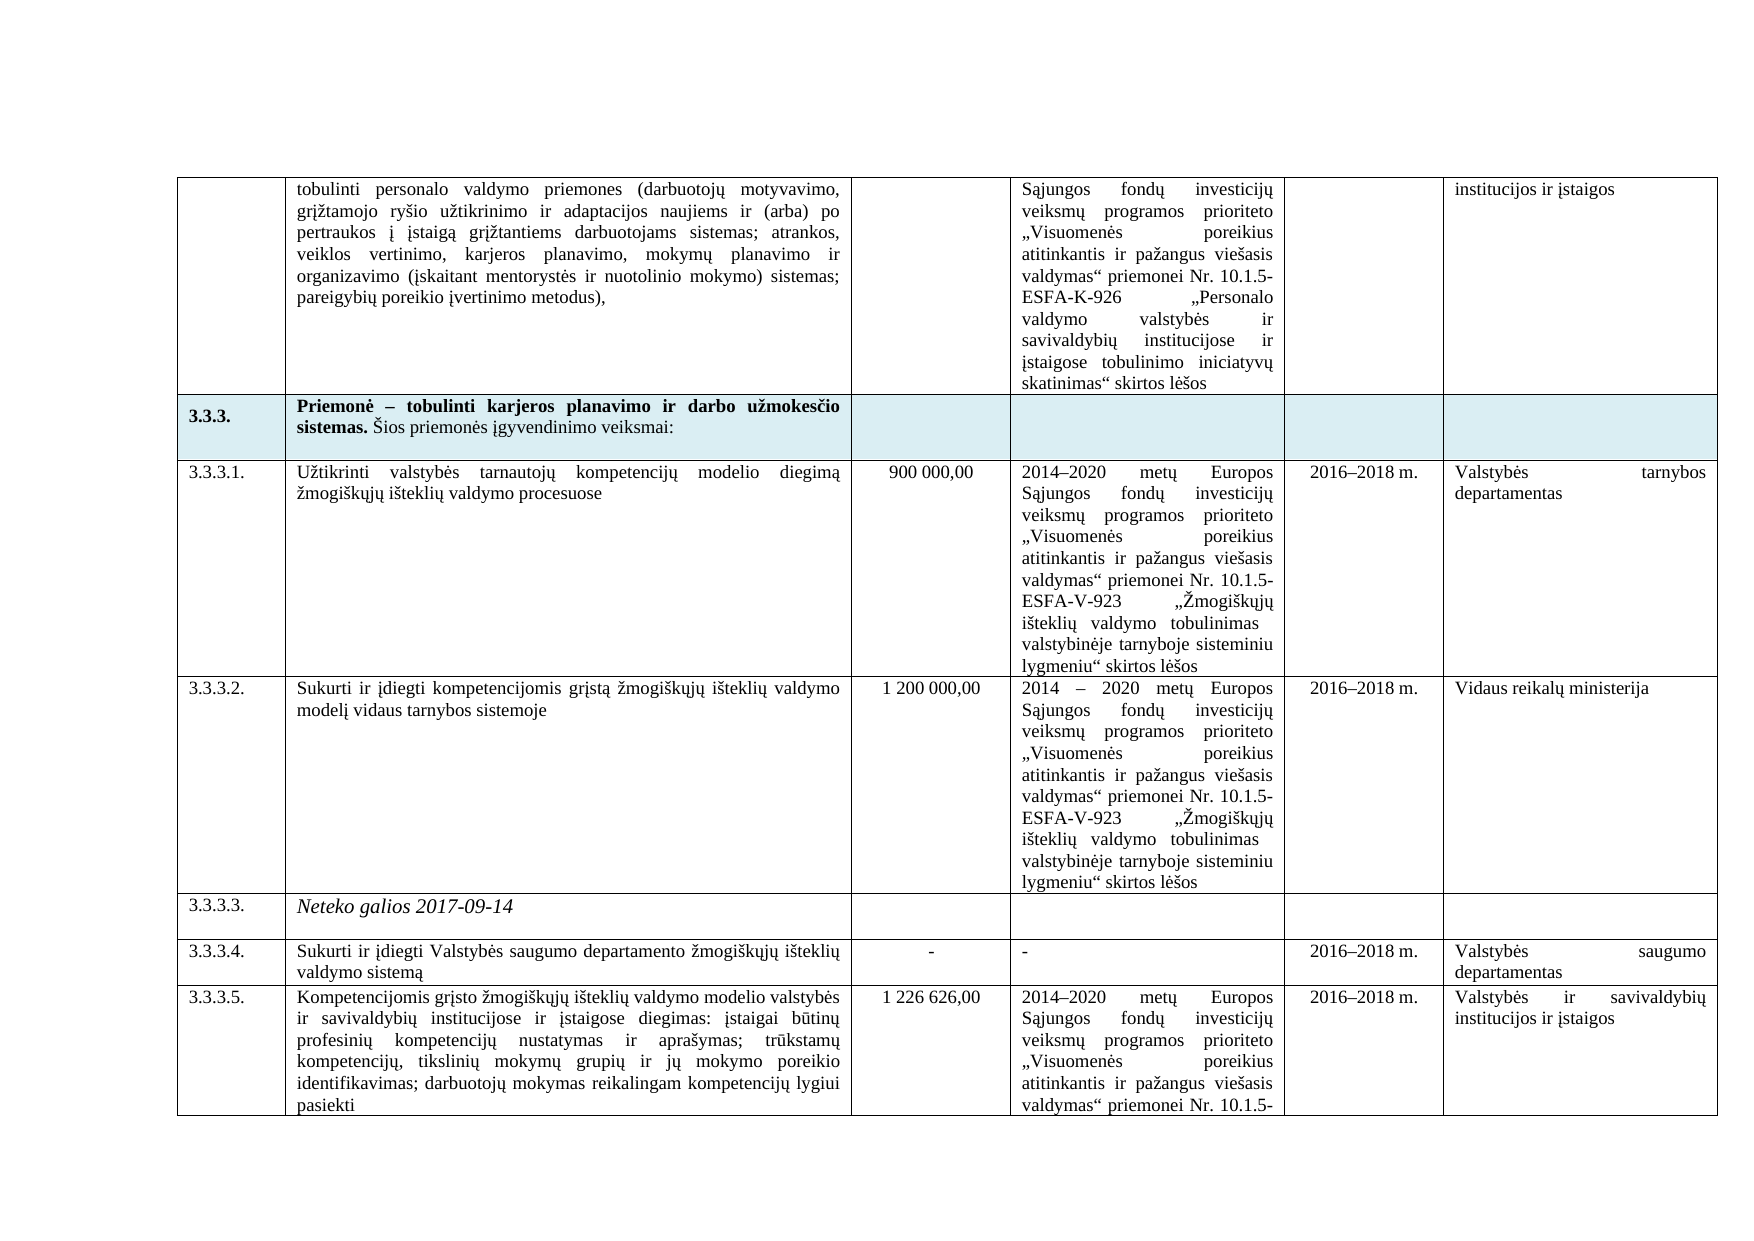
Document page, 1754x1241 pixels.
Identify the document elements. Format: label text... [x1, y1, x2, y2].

table_cell 3.3.3. [178, 395, 285, 459]
table_cell [1285, 178, 1443, 394]
table_cell Valstybės tarnybos departamentas [1444, 461, 1717, 676]
table_cell [852, 178, 1010, 394]
table_cell 3.3.3.1. [178, 461, 285, 676]
table_cell 1 226 626,00 [852, 986, 1010, 1115]
table_cell [1444, 894, 1717, 939]
table_cell [1011, 395, 1284, 459]
table_cell 3.3.3.3. [178, 894, 285, 939]
table_cell Valstybės saugumo departamentas [1444, 940, 1717, 984]
table_cell Užtikrinti valstybės tarnautojų kompetencijų modelio diegimą žmogiškųjų išteklių valdymo procesuose [286, 461, 851, 676]
table_cell tobulinti personalo valdymo priemones (darbuotojų motyvavimo, grįžtamojo ryšio užtikrinimo ir adaptacijos naujiems ir (arba) po pertraukos į įstaigą grįžtantiems darbuotojams sistemas; atrankos, veiklos vertinimo, karjeros planavimo, mokymų planavimo ir organizavimo (įskaitant mentorystės ir nuotolinio mokymo) sistemas; pareigybių poreikio įvertinimo metodus), [286, 178, 851, 394]
table_cell [852, 894, 1010, 939]
table_cell - [1011, 940, 1284, 984]
table_cell 3.3.3.4. [178, 940, 285, 984]
table_cell Valstybės ir savivaldybių institucijos ir įstaigos [1444, 986, 1717, 1115]
table_cell [852, 395, 1010, 459]
table_cell [178, 178, 285, 394]
table_cell Sukurti ir įdiegti kompetencijomis grįstą žmogiškųjų išteklių valdymo modelį vidaus tarnybos sistemoje [286, 677, 851, 893]
table_cell 3.3.3.2. [178, 677, 285, 893]
table_cell 2016–2018 m. [1285, 461, 1443, 676]
table_cell 2014 – 2020 metų Europos Sąjungos fondų investicijų veiksmų programos prioriteto „Visuomenės poreikius atitinkantis ir pažangus viešasis valdymas“ priemonei Nr. 10.1.5-ESFA-V-923 „Žmogiškųjų išteklių valdymo tobulinimas valstybinėje tarnyboje sisteminiu lygmeniu“ skirtos lėšos [1011, 677, 1284, 893]
table_cell 1 200 000,00 [852, 677, 1010, 893]
table_cell Priemonė – tobulinti karjeros planavimo ir darbo užmokesčio sistemas. Šios priemonės įgyvendinimo veiksmai: [286, 395, 851, 459]
table_cell [1444, 395, 1717, 459]
table_cell - [852, 940, 1010, 984]
table_cell [1285, 395, 1443, 459]
table_cell 2016–2018 m. [1285, 986, 1443, 1115]
table_cell [1011, 894, 1284, 939]
table_cell Kompetencijomis grįsto žmogiškųjų išteklių valdymo modelio valstybės ir savivaldybių institucijose ir įstaigose diegimas: įstaigai būtinų profesinių kompetencijų nustatymas ir aprašymas; trūkstamų kompetencijų, tikslinių mokymų grupių ir jų mokymo poreikio identifikavimas; darbuotojų mokymas reikalingam kompetencijų lygiui pasiekti [286, 986, 851, 1115]
table_cell 2016–2018 m. [1285, 677, 1443, 893]
table_cell Vidaus reikalų ministerija [1444, 677, 1717, 893]
table_cell Sąjungos fondų investicijų veiksmų programos prioriteto „Visuomenės poreikius atitinkantis ir pažangus viešasis valdymas“ priemonei Nr. 10.1.5-ESFA-K-926 „Personalo valdymo valstybės ir savivaldybių institucijose ir įstaigose tobulinimo iniciatyvų skatinimas“ skirtos lėšos [1011, 178, 1284, 394]
table_cell institucijos ir įstaigos [1444, 178, 1717, 394]
table_cell Sukurti ir įdiegti Valstybės saugumo departamento žmogiškųjų išteklių valdymo sistemą [286, 940, 851, 984]
table_cell 2016–2018 m. [1285, 940, 1443, 984]
table_cell 2014–2020 metų Europos Sąjungos fondų investicijų veiksmų programos prioriteto „Visuomenės poreikius atitinkantis ir pažangus viešasis valdymas“ priemonei Nr. 10.1.5- [1011, 986, 1284, 1115]
table_cell [1285, 894, 1443, 939]
table_cell 900 000,00 [852, 461, 1010, 676]
table_cell Neteko galios 2017-09-14 [286, 894, 851, 939]
table_cell 3.3.3.5. [178, 986, 285, 1115]
table_cell 2014–2020 metų Europos Sąjungos fondų investicijų veiksmų programos prioriteto „Visuomenės poreikius atitinkantis ir pažangus viešasis valdymas“ priemonei Nr. 10.1.5-ESFA-V-923 „Žmogiškųjų išteklių valdymo tobulinimas valstybinėje tarnyboje sisteminiu lygmeniu“ skirtos lėšos [1011, 461, 1284, 676]
